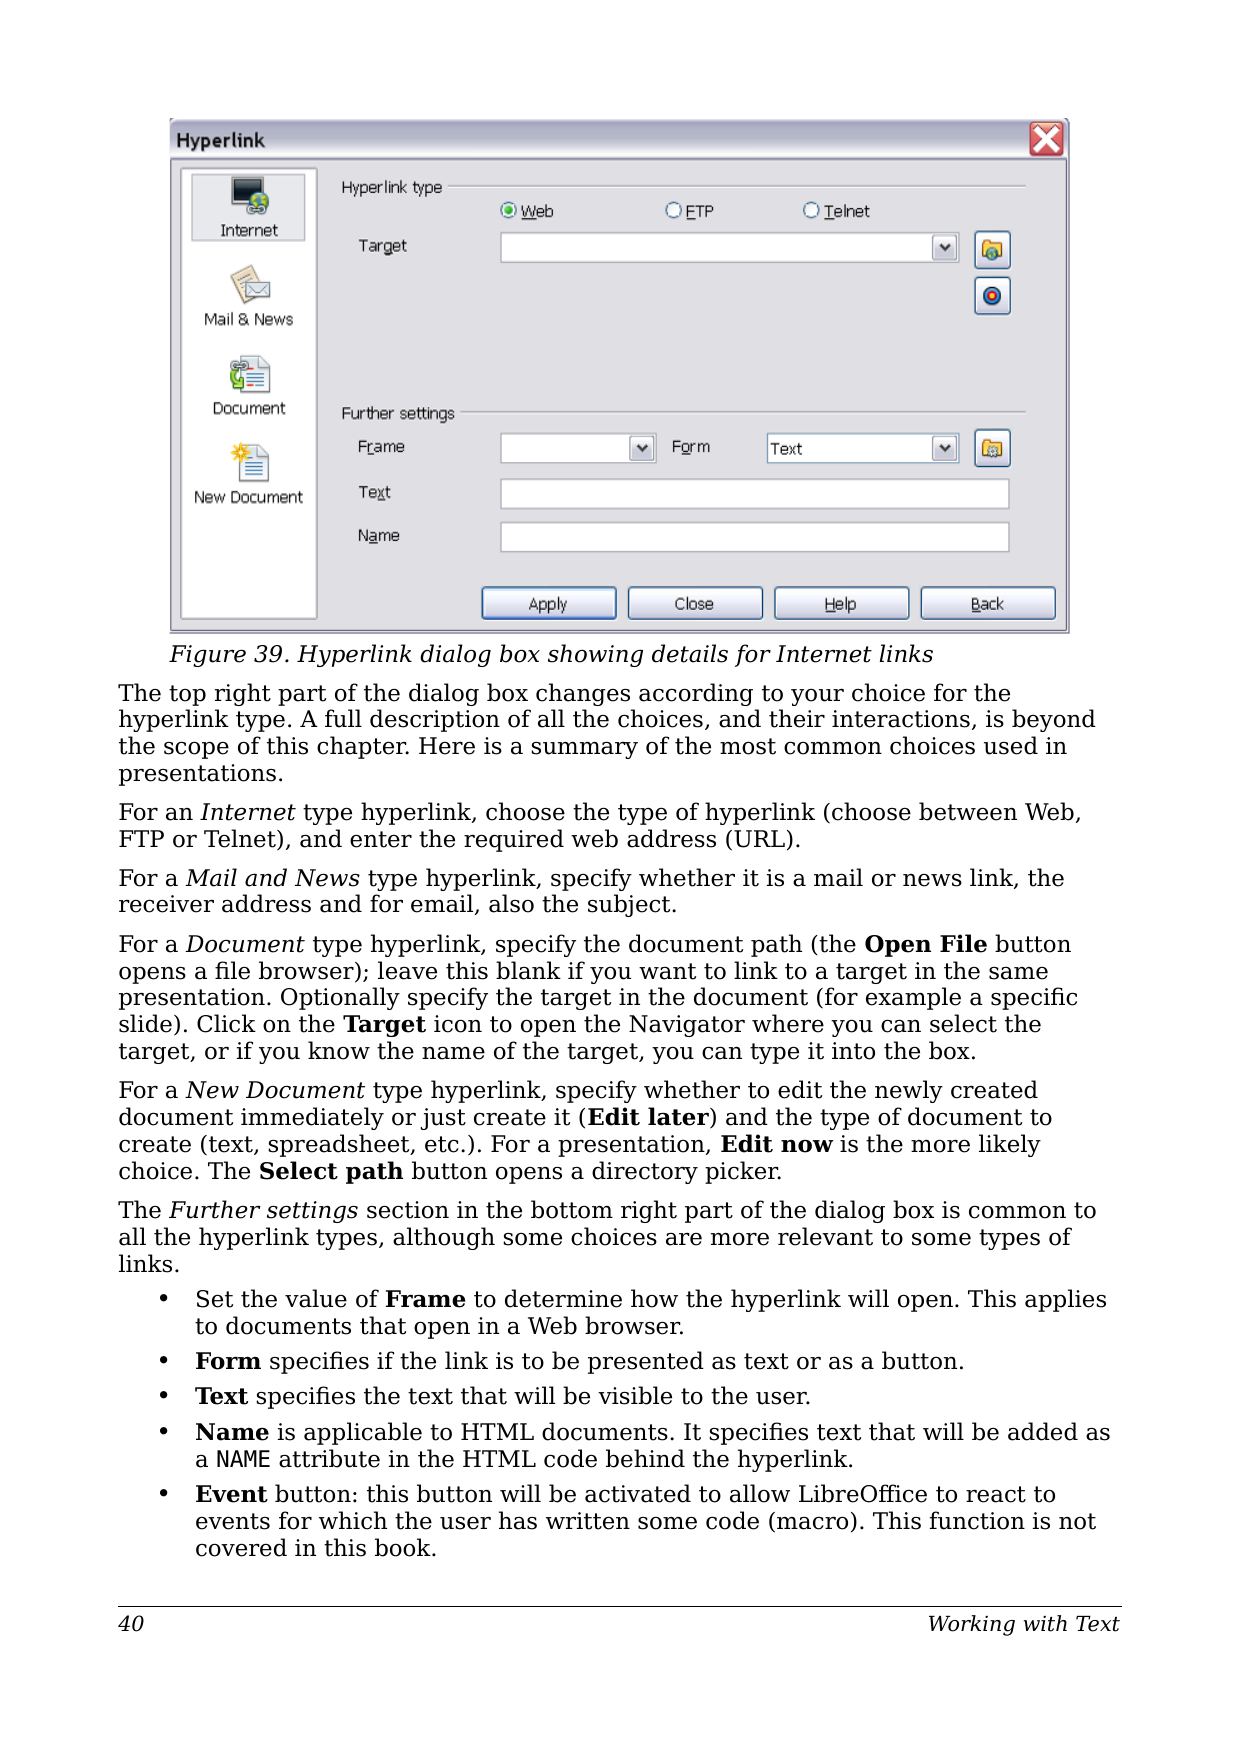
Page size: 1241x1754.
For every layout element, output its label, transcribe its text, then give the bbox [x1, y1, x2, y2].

list Set the value of Frame to determine how the hyperlink will open. This applies to documents that open in a Web browser. [156, 1284, 1122, 1340]
text For a Document type hyperlink, specify the document path (the Open File button opens a file browser); leave this blank if you want to link to a target in the same presentation. Optionally specify the target in the document (for example a specific slide). Click on the Target icon to open the Navigator where you can select the target, or if you know the name of the target, you can type it into the box. [118, 931, 1122, 1065]
text For a Mail and News type hyperlink, specify whether it is a mail or news link, the receiver address and for email, also the subject. [118, 865, 1122, 918]
text For a New Document type hyperlink, specify whether to edit the newly created document immediately or just create it (Edit later) and the type of document to create (text, spreadsheet, etc.). For a presentation, Edit now is the more likely choice. The Select path button opens a directory picker. [118, 1077, 1122, 1185]
list Name is applicable to HTML documents. It specifies text that will be added as a NAME attribute in the HTML code behind the hyperlink. [156, 1417, 1122, 1473]
picture [169, 118, 1071, 635]
list The Further settings section in the bottom right part of the dialog box is common to all the hyperlink types, although some choices are more relevant to some types of links. [118, 1197, 1122, 1277]
list Event button: this button will be activated to allow LibreOffice to react to events for which the user has written some code (macro). This function is not covered in this book. [156, 1479, 1122, 1561]
text Figure 39. Hyperlink dialog box showing details for Internet links [169, 641, 1071, 667]
text The top right part of the dialog box changes according to your choice for the hyperlink type. A full description of all the choices, and their interactions, is beyond the scope of this chapter. Here is a summary of the most common choices used in presentations. [118, 680, 1122, 787]
text For an Internet type hyperlink, choose the type of hyperlink (choose between Web, FTP or Telnet), and enter the required web address (URL). [118, 799, 1122, 852]
list Form specifies if the link is to be presented as text or as a button. [156, 1346, 1122, 1375]
list Text specifies the text that will be visible to the user. [156, 1381, 1122, 1411]
